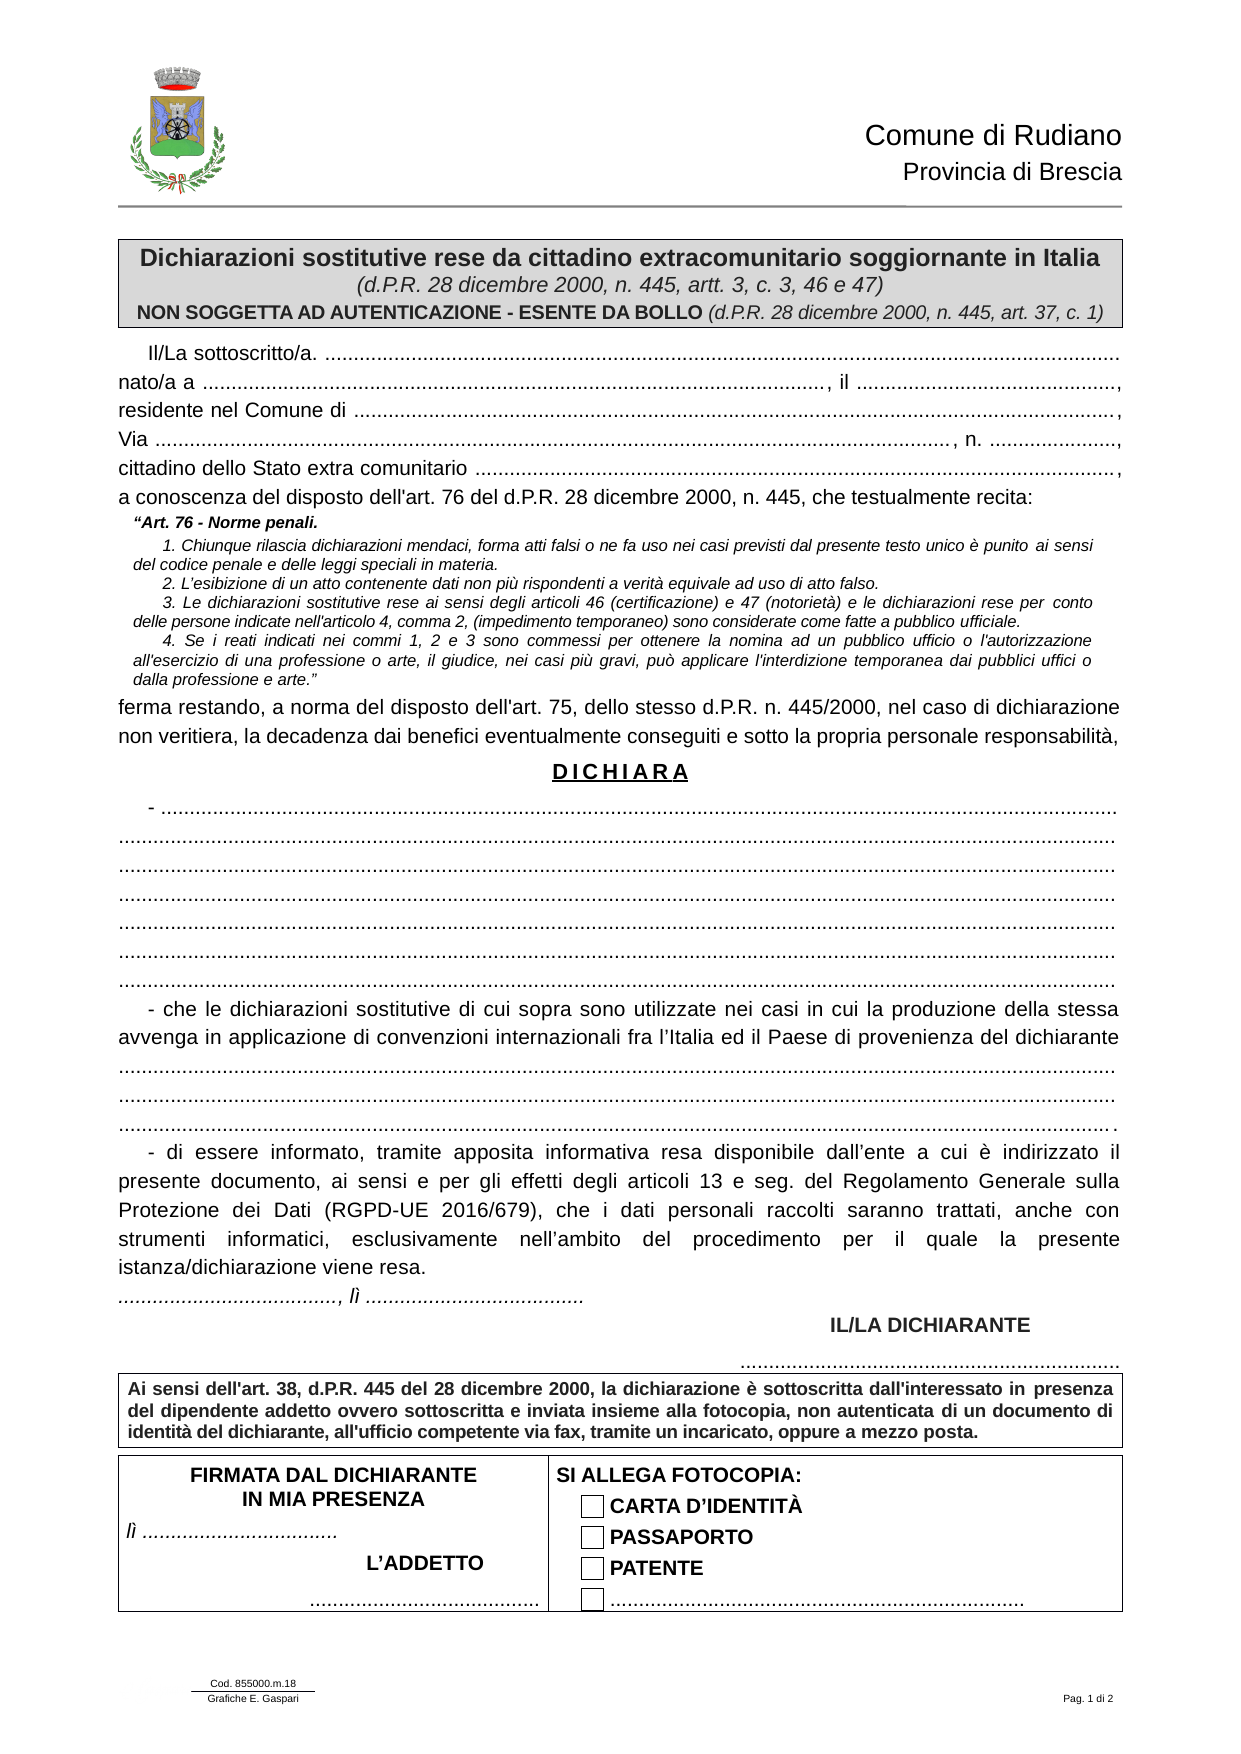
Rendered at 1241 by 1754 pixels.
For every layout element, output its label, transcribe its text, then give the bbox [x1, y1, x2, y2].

text 3. Le dichiarazioni sostitutive rese ai sensi degli articoli 46 (certificazione) e 47 (notorietà) e le dichiarazioni rese per conto delle persone indicate nell'articolo 4, comma 2, (impedimento temporaneo) sono considerate come fatte a pubblico ufficiale. [133, 593, 1093, 631]
text - che le dichiarazioni sostitutive di cui sopra sono utilizzate nei casi in cui la produzione della stessa avvenga in applicazione di convenzioni internazionali fra l’Italia ed il Paese di provenienza del dichiarante ............................................................................................................................................................................. ............................................................................................................................................................................. ............................................................................................................................................................................. [118, 996, 1122, 1135]
text ............................................................................................................................................................................. [118, 824, 1122, 848]
text Il/La sottoscritto/a. .......................................................................................................................................... nato/a a ............................................................................................................, il ............................................., residente nel Comune di ...................................................................................................................................., Via .........................................................................................................................................., n. ......................, cittadino dello Stato extra comunitario ..............................................................................................................., a conoscenza del disposto dell'art. 76 del d.P.R. 28 dicembre 2000, n. 445, che testualmente recita: [118, 341, 1122, 508]
text 1. Chiunque rilascia dichiarazioni mendaci, forma atti falsi o ne fa uso nei casi previsti dal presente testo unico è punito ai sensi del codice penale e delle leggi speciali in materia. [133, 535, 1093, 574]
text - di essere informato, tramite apposita informativa resa disponibile dall’ente a cui è indirizzato il presente documento, ai sensi e per gli effetti degli articoli 13 e seg. del Regolamento Generale sulla Protezione dei Dati (RGPD-UE 2016/679), che i dati personali raccolti saranno trattati, anche con strumenti informatici, esclusivamente nell’ambito del procedimento per il quale la presente istanza/dichiarazione viene resa. [118, 1140, 1122, 1279]
table_header SI ALLEGA FOTOCOPIA: CARTA D’IDENTITÀ PASSAPORTO PATENTE ........................................................................ [549, 1456, 1122, 1611]
text IL/LA DICHIARANTE [738, 1313, 1122, 1337]
table_header FIRMATA DAL DICHIARANTE IN MIA PRESENZA lì .................................. L’ADDETTO ........................................ [119, 1456, 548, 1611]
text ......................................, lì ...................................... [118, 1284, 1122, 1308]
text 2. L’esibizione di un atto contenente dati non più rispondenti a verità equivale ad uso di atto falso. [133, 574, 1093, 593]
text ............................................................................................................................................................................. [118, 881, 1122, 905]
text ............................................................................................................................................................................. [118, 910, 1122, 934]
text - ...................................................................................................................................................................... [118, 795, 1122, 819]
text Comune di Rudiano [229, 118, 1122, 152]
text ferma restando, a norma del disposto dell'art. 75, dello stesso d.P.R. n. 445/2000, nel caso di dichiarazione non veritiera, la decadenza dai benefici eventualmente conseguiti e sotto la propria personale responsabilità, [118, 695, 1122, 748]
text 4. Se i reati indicati nei commi 1, 2 e 3 sono commessi per ottenere la nomina ad un pubblico ufficio o l'autorizzazione all'esercizio di una professione o arte, il giudice, nei casi più gravi, può applicare l'interdizione temporanea dai pubblici uffici o dalla professione e arte.” [133, 631, 1093, 689]
text ............................................................................................................................................................................. [118, 939, 1122, 963]
picture [127, 66, 229, 197]
table_header Dichiarazioni sostitutive rese da cittadino extracomunitario soggiornante in Italia (d.P.R. 28 dicembre 2000, n. 445, artt. 3, c. 3, 46 e 47) NON SOGGETTA AD AUTENTICAZIONE - ESENTE DA BOLLO (d.P.R. 28 dicembre 2000, n. 445, art. 37, c. 1) [119, 240, 1122, 327]
text DICHIARA [118, 759, 1122, 784]
table_header Ai sensi dell'art. 38, d.P.R. 445 del 28 dicembre 2000, la dichiarazione è sottoscritta dall'interessato in presenza del dipendente addetto ovvero sottoscritta e inviata insieme alla fotocopia, non autenticata di un documento di identità del dichiarante, all'ufficio competente via fax, tramite un incaricato, oppure a mezzo posta. [119, 1374, 1122, 1447]
text ............................................................................................................................................................................. [118, 968, 1122, 992]
text ............................................................................................................................................................................. [118, 853, 1122, 877]
text .................................................................. [738, 1349, 1122, 1373]
text Provincia di Brescia [229, 157, 1122, 185]
text “Art. 76 - Norme penali. [133, 513, 1093, 532]
